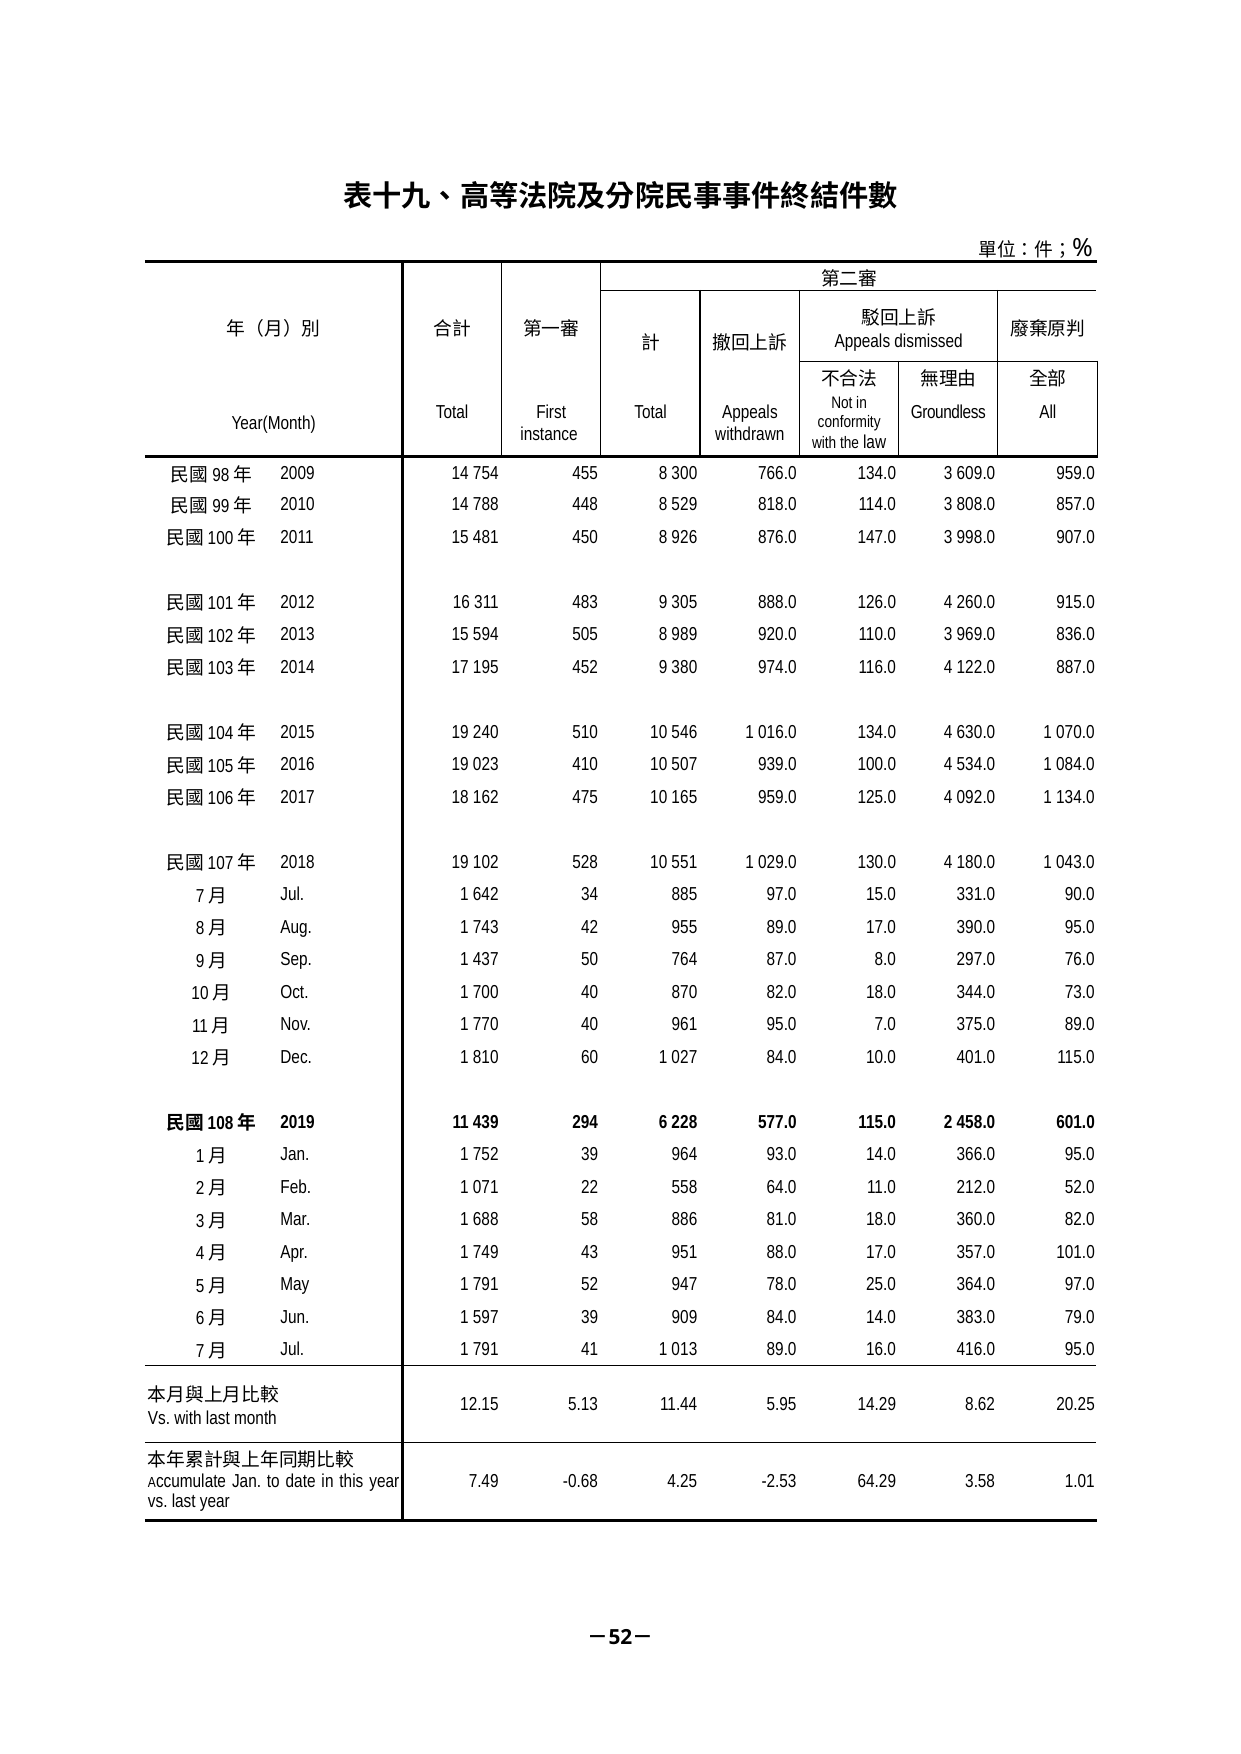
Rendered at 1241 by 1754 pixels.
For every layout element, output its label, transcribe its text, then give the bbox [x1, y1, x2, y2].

table_cell 2011 [277, 520, 401, 553]
table_cell 民國107年 [145, 845, 277, 878]
table_cell 528 [501, 845, 601, 878]
table_cell [799, 813, 898, 845]
table_header 年（月）別 [145, 263, 401, 390]
table_cell 12月 [145, 1040, 277, 1073]
table_cell 4 630.0 [899, 715, 998, 748]
table_cell Oct. [277, 975, 401, 1008]
table_cell [277, 683, 401, 715]
table_cell 41 [501, 1333, 601, 1365]
table_cell 10月 [145, 975, 277, 1008]
table_cell 1 770 [404, 1008, 501, 1040]
table_cell 93.0 [700, 1138, 799, 1170]
table_cell [700, 1073, 799, 1105]
table_cell Groundless [899, 390, 997, 455]
table_cell 50 [501, 943, 601, 975]
table_cell 廢棄原判 [998, 290, 1097, 361]
table_cell 全部 [998, 362, 1097, 390]
table_cell 2012 [277, 585, 401, 618]
table_cell 民國104年 [145, 715, 277, 748]
table_cell 民國105年 [145, 748, 277, 780]
table_cell 14.0 [799, 1138, 898, 1170]
table_cell 4 260.0 [899, 585, 998, 618]
table_cell 3月 [145, 1203, 277, 1235]
table_cell 17.0 [799, 1235, 898, 1268]
table_cell 駁回上訴 Appeals dismissed [800, 291, 997, 361]
table_cell 130.0 [799, 845, 898, 878]
table_cell 民國101年 [145, 585, 277, 618]
table_cell 366.0 [899, 1138, 998, 1170]
table_cell 1 013 [601, 1333, 700, 1365]
table_cell 64.29 [799, 1443, 898, 1519]
table_cell 民國 99年 [145, 488, 277, 520]
table_cell 3 808.0 [899, 488, 998, 520]
table_cell [404, 1073, 501, 1105]
table_cell 4 534.0 [899, 748, 998, 780]
table_cell [899, 1073, 998, 1105]
table_cell 11月 [145, 1008, 277, 1040]
table_cell 14 788 [404, 488, 501, 520]
table_cell 1 642 [404, 878, 501, 910]
table_cell 114.0 [799, 488, 898, 520]
table_cell 483 [501, 585, 601, 618]
table_cell [799, 553, 898, 585]
table_cell 8 989 [601, 618, 700, 650]
table_cell 2014 [277, 650, 401, 683]
table_cell [799, 1073, 898, 1105]
table_cell Year(Month) [145, 390, 401, 455]
table_cell 452 [501, 650, 601, 683]
table_cell Dec. [277, 1040, 401, 1073]
table_cell 876.0 [700, 520, 799, 553]
table_cell 448 [501, 488, 601, 520]
table_cell 7.0 [799, 1008, 898, 1040]
table_cell 20.25 [998, 1365, 1097, 1442]
table_cell 52.0 [998, 1170, 1097, 1203]
table_cell 297.0 [899, 943, 998, 975]
table_cell 2015 [277, 715, 401, 748]
table_cell 915.0 [998, 585, 1097, 618]
table_cell Nov. [277, 1008, 401, 1040]
table_cell [501, 813, 601, 845]
table_cell 14.29 [799, 1366, 898, 1442]
table_cell 18.0 [799, 975, 898, 1008]
table_cell 115.0 [998, 1040, 1097, 1073]
table_cell 2016 [277, 748, 401, 780]
table_cell 5月 [145, 1268, 277, 1300]
table_cell 40 [501, 1008, 601, 1040]
table_cell 95.0 [700, 1008, 799, 1040]
table_cell 401.0 [899, 1040, 998, 1073]
table_cell 42 [501, 910, 601, 943]
table_cell 64.0 [700, 1170, 799, 1203]
table_cell 39 [501, 1300, 601, 1333]
table_cell 76.0 [998, 943, 1097, 975]
table_cell 1 752 [404, 1138, 501, 1170]
table_cell 766.0 [700, 458, 799, 488]
table_cell [998, 1073, 1097, 1105]
table_cell 19 102 [404, 845, 501, 878]
table_cell 959.0 [700, 780, 799, 813]
table_cell 1 134.0 [998, 780, 1097, 813]
table_cell [700, 813, 799, 845]
table_cell 9 380 [601, 650, 700, 683]
table_cell 18.0 [799, 1203, 898, 1235]
table_cell [277, 553, 401, 585]
table_cell 364.0 [899, 1268, 998, 1300]
table_cell May [277, 1268, 401, 1300]
table_cell 90.0 [998, 878, 1097, 910]
table_cell 2018 [277, 845, 401, 878]
text 表十九、高等法院及分院民事事件終結件數 [148, 183, 1092, 212]
table_cell Not in conformity with the law [800, 390, 898, 455]
table_cell Total [601, 390, 699, 455]
table_cell 375.0 [899, 1008, 998, 1040]
table_cell 115.0 [799, 1105, 898, 1138]
table_cell 民國102年 [145, 618, 277, 650]
table_cell 1 700 [404, 975, 501, 1008]
table_cell 19 240 [404, 715, 501, 748]
table_cell 1 749 [404, 1235, 501, 1268]
table_cell 2013 [277, 618, 401, 650]
table_cell 886 [601, 1203, 700, 1235]
table_cell 81.0 [700, 1203, 799, 1235]
table_cell Aug. [277, 910, 401, 943]
table_cell 10 546 [601, 715, 700, 748]
table_cell Jul. [277, 1333, 401, 1365]
table_cell 本年累計與上年同期比較 Accumulate Jan. to date in this year vs. last year [145, 1443, 401, 1519]
table_cell -2.53 [700, 1443, 799, 1519]
table_cell 383.0 [899, 1300, 998, 1333]
table_cell 撤回上訴 [701, 291, 799, 390]
table_cell 974.0 [700, 650, 799, 683]
table_cell 101.0 [998, 1235, 1097, 1268]
table_cell 17.0 [799, 910, 898, 943]
table_cell 331.0 [899, 878, 998, 910]
table_cell 本月與上月比較 Vs. with last month [145, 1366, 401, 1442]
table_cell 450 [501, 520, 601, 553]
table_cell 89.0 [700, 910, 799, 943]
table_cell 2 458.0 [899, 1105, 998, 1138]
table_cell 9 305 [601, 585, 700, 618]
table_cell 764 [601, 943, 700, 975]
table_cell [899, 813, 998, 845]
table_cell 40 [501, 975, 601, 1008]
table_cell 7月 [145, 878, 277, 910]
table_cell 10 507 [601, 748, 700, 780]
table_cell 12.15 [404, 1366, 501, 1442]
table_cell 1 810 [404, 1040, 501, 1073]
table_cell 558 [601, 1170, 700, 1203]
table_cell 8.0 [799, 943, 898, 975]
table_cell [899, 553, 998, 585]
table_cell [145, 813, 277, 845]
table_cell 95.0 [998, 1333, 1097, 1365]
table_cell 52 [501, 1268, 601, 1300]
table_cell 357.0 [899, 1235, 998, 1268]
table_cell 97.0 [700, 878, 799, 910]
table_cell 84.0 [700, 1300, 799, 1333]
table_cell [404, 553, 501, 585]
table_cell 民國100年 [145, 520, 277, 553]
table_cell 79.0 [998, 1300, 1097, 1333]
table_cell 民國103年 [145, 650, 277, 683]
table_cell 360.0 [899, 1203, 998, 1235]
table_cell 78.0 [700, 1268, 799, 1300]
table_cell 100.0 [799, 748, 898, 780]
table_cell 1 043.0 [998, 845, 1097, 878]
table_cell 601.0 [998, 1105, 1097, 1138]
table_cell 475 [501, 780, 601, 813]
table_cell 82.0 [998, 1203, 1097, 1235]
table_cell 134.0 [799, 458, 898, 488]
table_cell 15 594 [404, 618, 501, 650]
table_cell 2010 [277, 488, 401, 520]
table_cell 887.0 [998, 650, 1097, 683]
table_cell 87.0 [700, 943, 799, 975]
table_cell Total [404, 390, 501, 455]
table_cell [501, 553, 601, 585]
table_cell Jun. [277, 1300, 401, 1333]
table_cell 344.0 [899, 975, 998, 1008]
table_cell [700, 553, 799, 585]
table_cell 1 070.0 [998, 715, 1097, 748]
table_cell Mar. [277, 1203, 401, 1235]
table_cell 73.0 [998, 975, 1097, 1008]
table_cell 2017 [277, 780, 401, 813]
table_cell 7.49 [404, 1443, 501, 1519]
table_cell First instance [502, 390, 600, 455]
table_cell 3 969.0 [899, 618, 998, 650]
table_cell [145, 1073, 277, 1105]
table_cell 5.95 [700, 1366, 799, 1442]
table_cell 857.0 [998, 488, 1097, 520]
table_cell 885 [601, 878, 700, 910]
table_cell 9月 [145, 943, 277, 975]
table_cell 6 228 [601, 1105, 700, 1138]
table_cell 1 791 [404, 1268, 501, 1300]
table_cell 1 027 [601, 1040, 700, 1073]
table_cell [501, 1073, 601, 1105]
table_cell 8 300 [601, 458, 700, 488]
table_cell 88.0 [700, 1235, 799, 1268]
table_cell 1 016.0 [700, 715, 799, 748]
table_cell 2009 [277, 458, 401, 488]
table_cell 961 [601, 1008, 700, 1040]
table_cell 民國106年 [145, 780, 277, 813]
table_cell 15 481 [404, 520, 501, 553]
table_header 第一審 [502, 263, 600, 390]
table_cell 14.0 [799, 1300, 898, 1333]
table_cell 1 597 [404, 1300, 501, 1333]
table_cell 951 [601, 1235, 700, 1268]
table_cell 3 609.0 [899, 458, 998, 488]
table_cell 34 [501, 878, 601, 910]
table_cell [404, 683, 501, 715]
table_cell [145, 683, 277, 715]
table_cell 907.0 [998, 520, 1097, 553]
table_cell 125.0 [799, 780, 898, 813]
table_cell 11.0 [799, 1170, 898, 1203]
table_cell [277, 1073, 401, 1105]
table_cell 16 311 [404, 585, 501, 618]
table_cell Jul. [277, 878, 401, 910]
table_cell 39 [501, 1138, 601, 1170]
table_cell 212.0 [899, 1170, 998, 1203]
table_cell 390.0 [899, 910, 998, 943]
table_cell 10.0 [799, 1040, 898, 1073]
table_cell [799, 683, 898, 715]
table_cell 1 791 [404, 1333, 501, 1365]
table_cell 計 [601, 291, 699, 390]
table_cell 15.0 [799, 878, 898, 910]
table_cell 2月 [145, 1170, 277, 1203]
table_cell 84.0 [700, 1040, 799, 1073]
table_cell 410 [501, 748, 601, 780]
table_cell 1 084.0 [998, 748, 1097, 780]
table_cell [601, 1073, 700, 1105]
table_cell 60 [501, 1040, 601, 1073]
table_cell 8月 [145, 910, 277, 943]
table_cell 95.0 [998, 910, 1097, 943]
table_cell 3 998.0 [899, 520, 998, 553]
table_cell All [998, 390, 1097, 455]
table_cell 22 [501, 1170, 601, 1203]
table_cell 6月 [145, 1300, 277, 1333]
table_cell 959.0 [998, 458, 1097, 488]
table_cell 110.0 [799, 618, 898, 650]
table_cell 955 [601, 910, 700, 943]
table_cell 1月 [145, 1138, 277, 1170]
table_cell 1.01 [998, 1442, 1097, 1519]
table_cell 58 [501, 1203, 601, 1235]
table_cell 1 437 [404, 943, 501, 975]
table_cell 1 743 [404, 910, 501, 943]
table_cell 8 926 [601, 520, 700, 553]
table_cell 8 529 [601, 488, 700, 520]
table_cell 1 029.0 [700, 845, 799, 878]
table_cell 82.0 [700, 975, 799, 1008]
table_cell 民國108年 [145, 1105, 277, 1138]
table_cell [700, 683, 799, 715]
table_cell [601, 813, 700, 845]
table_cell 89.0 [700, 1333, 799, 1365]
table_cell 1 688 [404, 1203, 501, 1235]
table_cell Apr. [277, 1235, 401, 1268]
table_cell 97.0 [998, 1268, 1097, 1300]
table_cell 11 439 [404, 1105, 501, 1138]
table_cell [601, 683, 700, 715]
table_cell 909 [601, 1300, 700, 1333]
table_cell [601, 553, 700, 585]
table_cell 17 195 [404, 650, 501, 683]
table_cell [998, 813, 1097, 845]
table_cell Feb. [277, 1170, 401, 1203]
table_cell 134.0 [799, 715, 898, 748]
table_cell 8.62 [899, 1366, 998, 1442]
table_cell 民國 98年 [145, 458, 277, 488]
table_cell 147.0 [799, 520, 898, 553]
table_cell 14 754 [404, 458, 501, 488]
table_cell 19 023 [404, 748, 501, 780]
table_cell 116.0 [799, 650, 898, 683]
table_cell 不合法 [800, 362, 898, 390]
table_cell [501, 683, 601, 715]
table_cell 939.0 [700, 748, 799, 780]
table_cell 818.0 [700, 488, 799, 520]
table_cell Appeals withdrawn [701, 390, 799, 455]
table_cell -0.68 [501, 1443, 601, 1519]
table_cell [277, 813, 401, 845]
table_cell 870 [601, 975, 700, 1008]
table_cell 1 071 [404, 1170, 501, 1203]
table_cell 16.0 [799, 1333, 898, 1365]
table_cell 25.0 [799, 1268, 898, 1300]
table_cell 43 [501, 1235, 601, 1268]
table_cell [899, 683, 998, 715]
table_cell 964 [601, 1138, 700, 1170]
table_cell [998, 683, 1097, 715]
table_cell 4 122.0 [899, 650, 998, 683]
table_cell 10 551 [601, 845, 700, 878]
table_cell 4 092.0 [899, 780, 998, 813]
table_cell 4 180.0 [899, 845, 998, 878]
table_cell 577.0 [700, 1105, 799, 1138]
table_cell 416.0 [899, 1333, 998, 1365]
table_cell 89.0 [998, 1008, 1097, 1040]
table_cell 18 162 [404, 780, 501, 813]
table_cell 510 [501, 715, 601, 748]
table_cell Jan. [277, 1138, 401, 1170]
table_header 合計 [404, 263, 501, 390]
table_cell 4月 [145, 1235, 277, 1268]
table_cell 947 [601, 1268, 700, 1300]
table_cell [145, 553, 277, 585]
table_cell 3.58 [899, 1443, 998, 1519]
table_cell Sep. [277, 943, 401, 975]
table_cell 11.44 [601, 1366, 700, 1442]
table_cell 2019 [277, 1105, 401, 1138]
table_cell 836.0 [998, 618, 1097, 650]
table_cell 505 [501, 618, 601, 650]
table_cell 5.13 [501, 1366, 601, 1442]
table_cell 294 [501, 1105, 601, 1138]
table_cell 126.0 [799, 585, 898, 618]
table_cell 10 165 [601, 780, 700, 813]
table_cell [998, 553, 1097, 585]
table_cell 無理由 [899, 362, 997, 390]
table_cell 920.0 [700, 618, 799, 650]
table_cell 95.0 [998, 1138, 1097, 1170]
text 單位：件；% [148, 241, 1092, 260]
table_cell 4.25 [601, 1443, 700, 1519]
table_header 第二審 [601, 263, 1097, 290]
table_cell 455 [501, 458, 601, 488]
table_cell [404, 813, 501, 845]
table_cell 7月 [145, 1333, 277, 1365]
table_cell 888.0 [700, 585, 799, 618]
